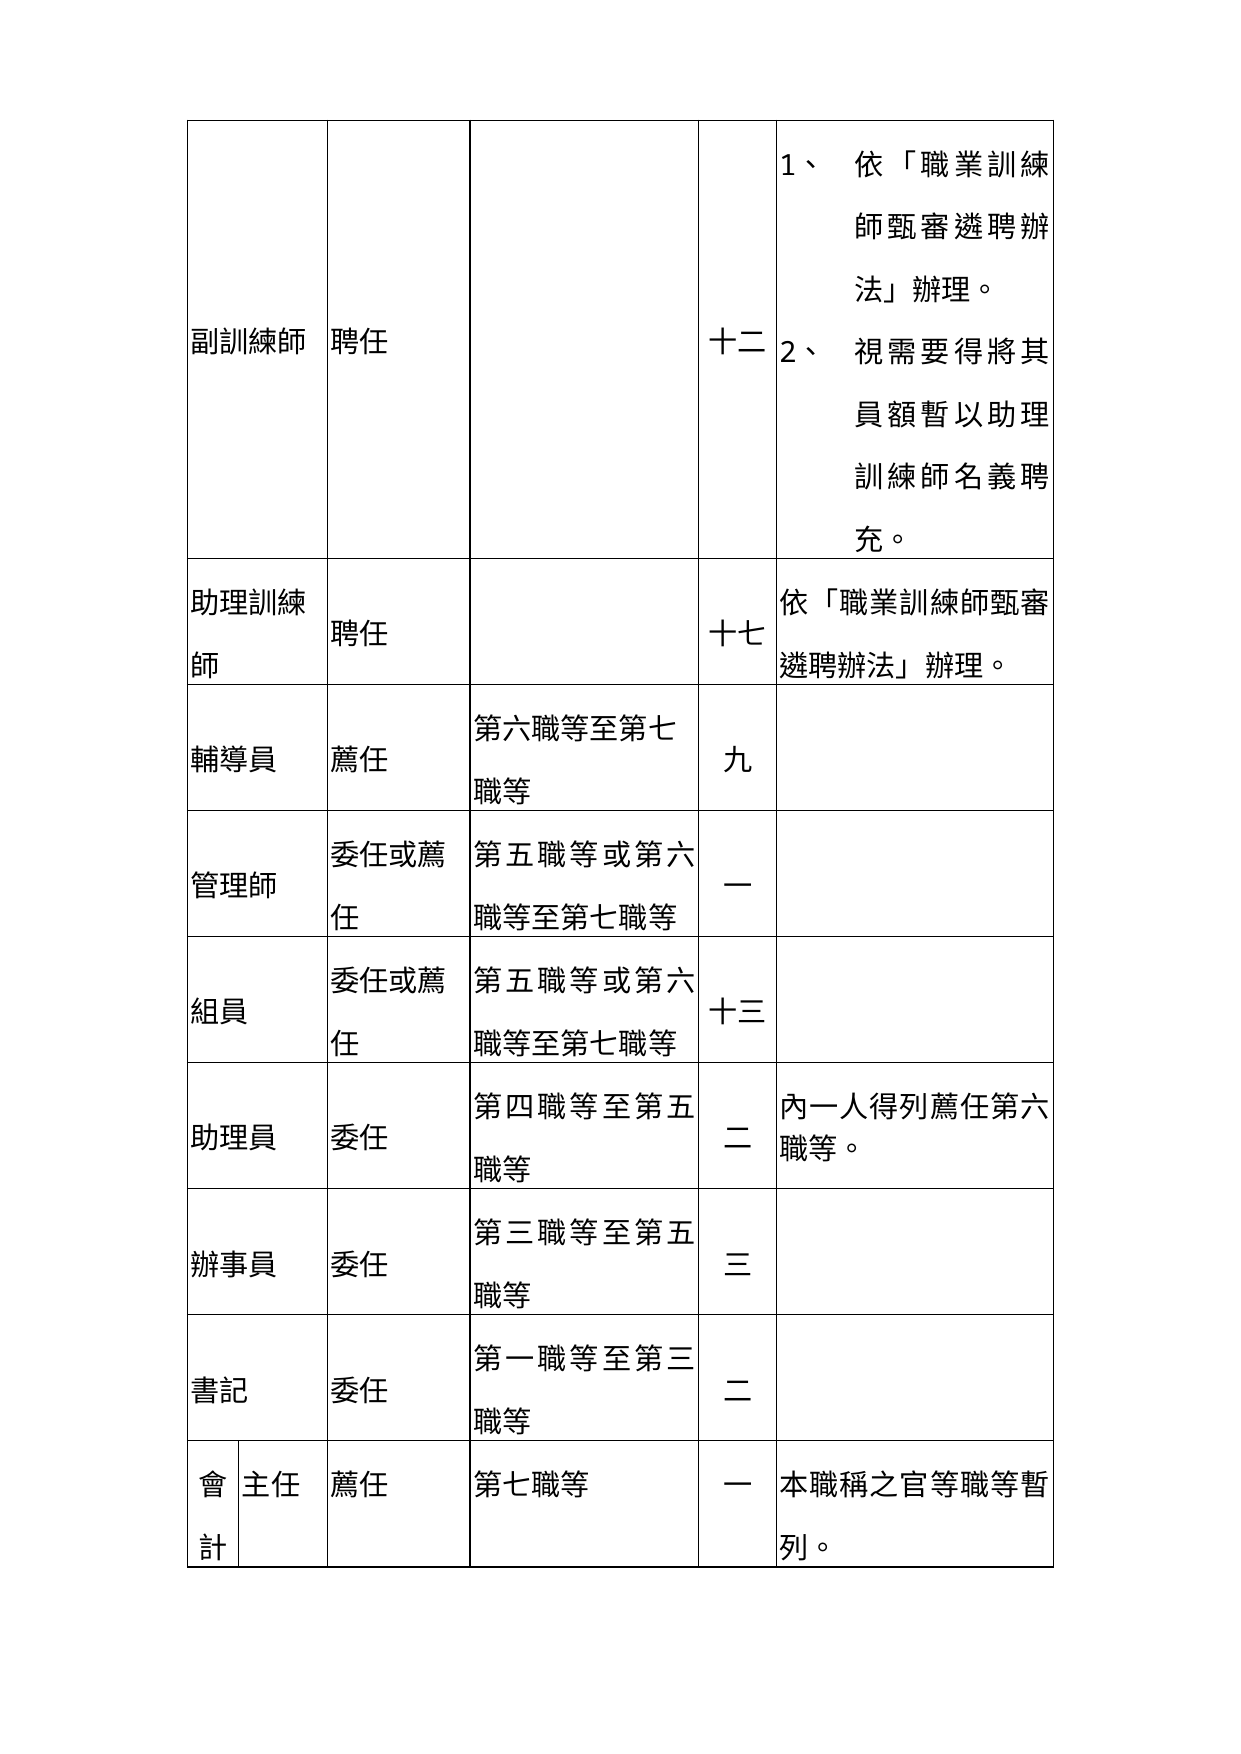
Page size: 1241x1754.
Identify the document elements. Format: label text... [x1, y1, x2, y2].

table_cell 委任 [328, 1315, 469, 1440]
table_cell 十三 [699, 937, 776, 1062]
table_cell 第五職等或第六職等至第七職等 [471, 937, 698, 1062]
table_cell 聘任 [328, 559, 469, 684]
table_cell 委任或薦任 [328, 937, 469, 1062]
table_cell 主任 [239, 1441, 327, 1566]
table_cell 第六職等至第七職等 [471, 685, 698, 810]
table_cell 依「職業訓練師甄審遴聘辦法」辦理。 [777, 559, 1053, 684]
table_cell 內一人得列薦任第六職等。 [777, 1063, 1053, 1188]
table_cell 依「職業訓練師甄審遴聘辦法」辦理。 視需要得將其員額暫以助理訓練師名義聘充。 [777, 121, 1053, 558]
table_cell 薦任 [328, 685, 469, 810]
table_cell 組員 [188, 937, 327, 1062]
table_cell [777, 1315, 1053, 1440]
table_cell 二 [699, 1315, 776, 1440]
table_cell 第三職等至第五職等 [471, 1189, 698, 1314]
table_cell 辦事員 [188, 1189, 327, 1314]
table_cell 薦任 [328, 1441, 469, 1566]
table_cell 第四職等至第五職等 [471, 1063, 698, 1188]
table_cell 九 [699, 685, 776, 810]
table_cell 助理訓練師 [188, 559, 327, 684]
table_cell 輔導員 [188, 685, 327, 810]
table_cell 十二 [699, 121, 776, 558]
table_cell 第一職等至第三職等 [471, 1315, 698, 1440]
table_cell [777, 937, 1053, 1062]
table_cell 書記 [188, 1315, 327, 1440]
table_cell 委任 [328, 1189, 469, 1314]
table_cell 一 [699, 811, 776, 936]
table_cell 管理師 [188, 811, 327, 936]
table_cell 助理員 [188, 1063, 327, 1188]
table_cell 副訓練師 [188, 121, 327, 558]
table_cell 二 [699, 1063, 776, 1188]
table_cell 第七職等 [471, 1441, 698, 1566]
table_cell [777, 1189, 1053, 1314]
table_cell [777, 811, 1053, 936]
table_cell 一 [699, 1441, 776, 1566]
table_cell [471, 559, 698, 684]
table_cell [777, 685, 1053, 810]
table_cell 十七 [699, 559, 776, 684]
table_cell 委任或薦任 [328, 811, 469, 936]
table_cell 聘任 [328, 121, 469, 558]
table_cell 第五職等或第六職等至第七職等 [471, 811, 698, 936]
table_cell 委任 [328, 1063, 469, 1188]
table_cell [471, 121, 698, 558]
table_cell 本職稱之官等職等暫列。 [777, 1441, 1053, 1566]
table_cell 會計 [188, 1441, 238, 1566]
table_cell 三 [699, 1189, 776, 1314]
